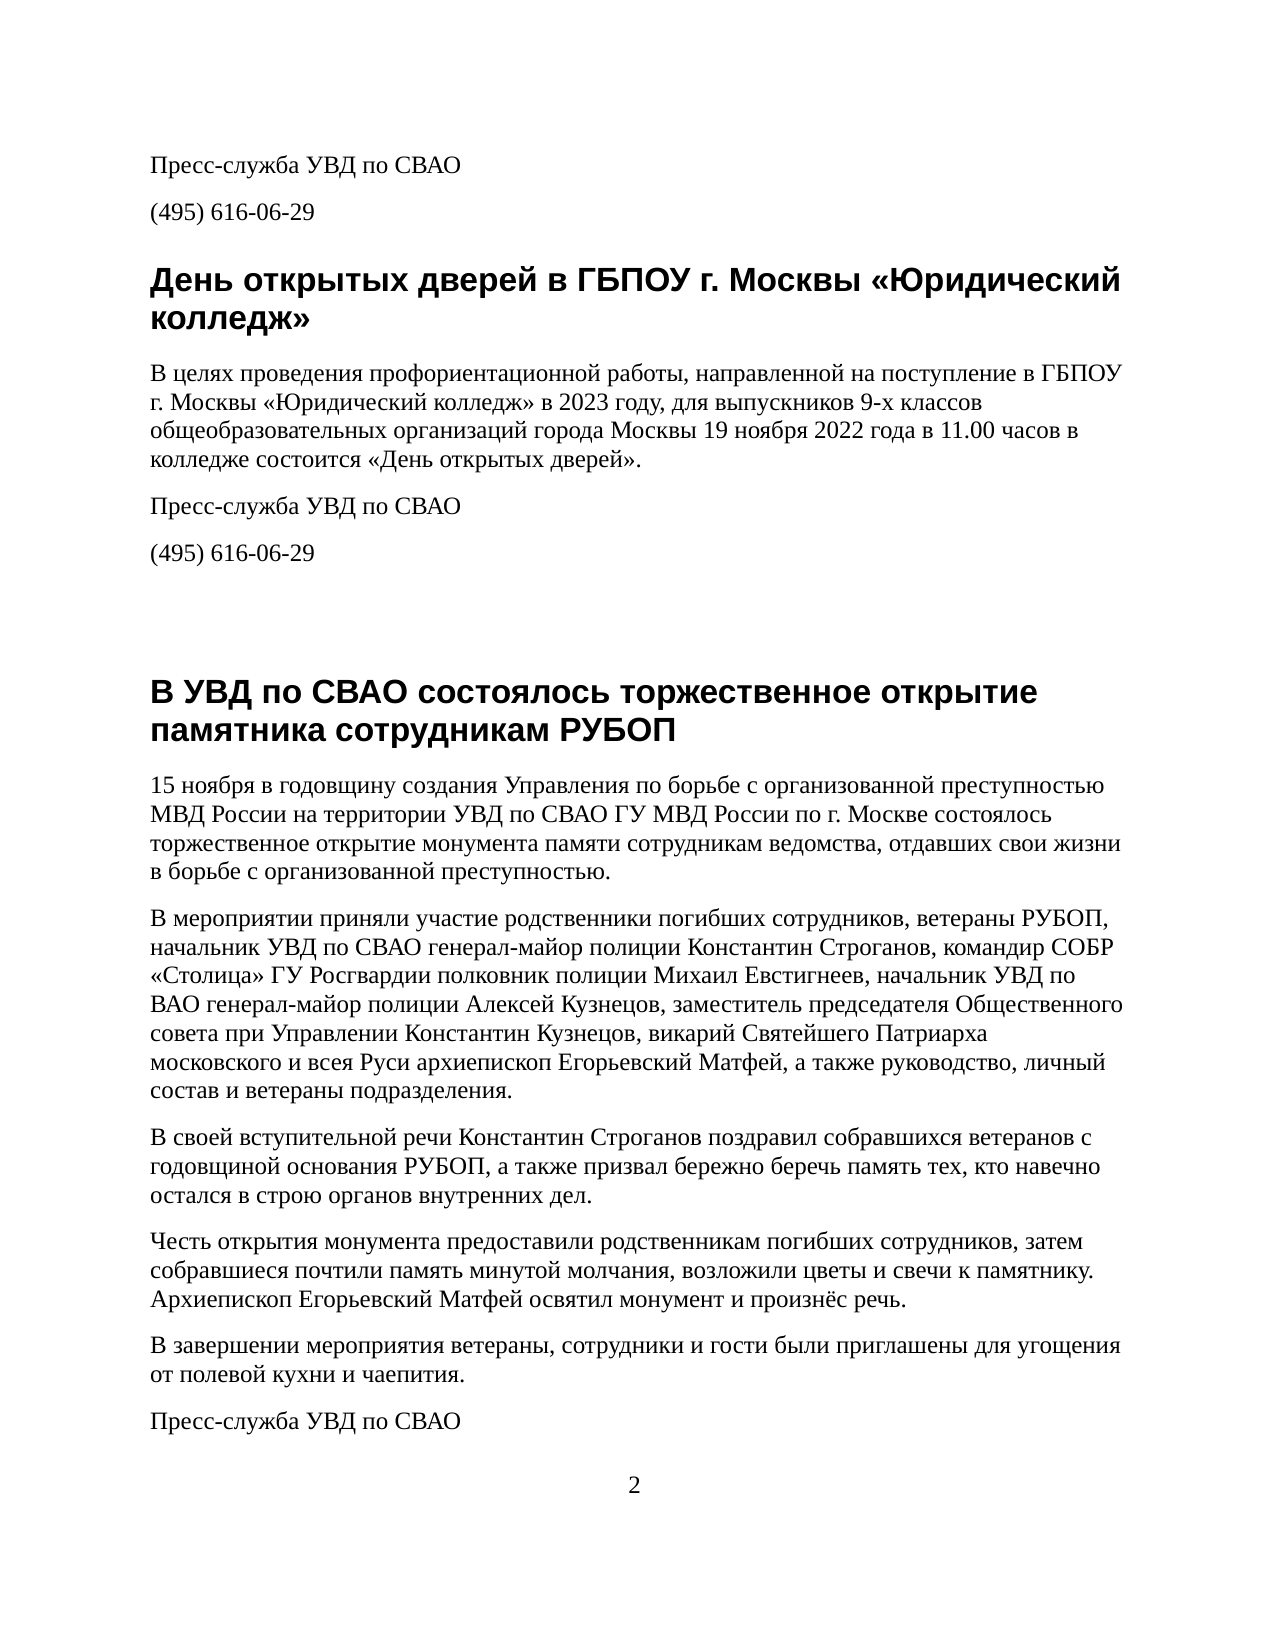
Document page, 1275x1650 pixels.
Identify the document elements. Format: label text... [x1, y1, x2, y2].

text В своей вступительной речи Константин Строганов поздравил собравшихся ветеранов с годовщиной основания РУБОП, а также призвал бережно беречь память тех, кто навечно остался в строю органов внутренних дел. [150, 1122, 1125, 1208]
text (495) 616-06-29 [150, 197, 1125, 225]
text В целях проведения профориентационной работы, направленной на поступление в ГБПОУ г. Москвы «Юридический колледж» в 2023 году, для выпускников 9-х классов общеобразовательных организаций города Москвы 19 ноября 2022 года в 11.00 часов в колледже состоится «День открытых дверей». [150, 358, 1125, 473]
text В мероприятии приняли участие родственники погибших сотрудников, ветераны РУБОП, начальник УВД по СВАО генерал-майор полиции Константин Строганов, командир СОБР «Столица» ГУ Росгвардии полковник полиции Михаил Евстигнеев, начальник УВД по ВАО генерал-майор полиции Алексей Кузнецов, заместитель председателя Общественного совета при Управлении Константин Кузнецов, викарий Святейшего Патриарха московского и всея Руси архиепископ Егорьевский Матфей, а также руководство, личный состав и ветераны подразделения. [150, 903, 1125, 1104]
text 15 ноября в годовщину создания Управления по борьбе с организованной преступностью МВД России на территории УВД по СВАО ГУ МВД России по г. Москве состоялось торжественное открытие монумента памяти сотрудникам ведомства, отдавших свои жизни в борьбе с организованной преступностью. [150, 770, 1125, 885]
text Пресс-служба УВД по СВАО [150, 491, 1125, 520]
text В завершении мероприятия ветераны, сотрудники и гости были приглашены для угощения от полевой кухни и чаепития. [150, 1331, 1125, 1388]
text Пресс-служба УВД по СВАО [150, 1406, 1125, 1435]
subtitle День открытых дверей в ГБПОУ г. Москвы «Юридический колледж» [150, 259, 1125, 337]
text Пресс-служба УВД по СВАО [150, 150, 1125, 179]
text Честь открытия монумента предоставили родственникам погибших сотрудников, затем собравшиеся почтили память минутой молчания, возложили цветы и свечи к памятнику. Архиепископ Егорьевский Матфей освятил монумент и произнёс речь. [150, 1226, 1125, 1313]
subtitle В УВД по СВАО состоялось торжественное открытие памятника сотрудникам РУБОП [150, 671, 1125, 749]
text (495) 616-06-29 [150, 538, 1125, 566]
